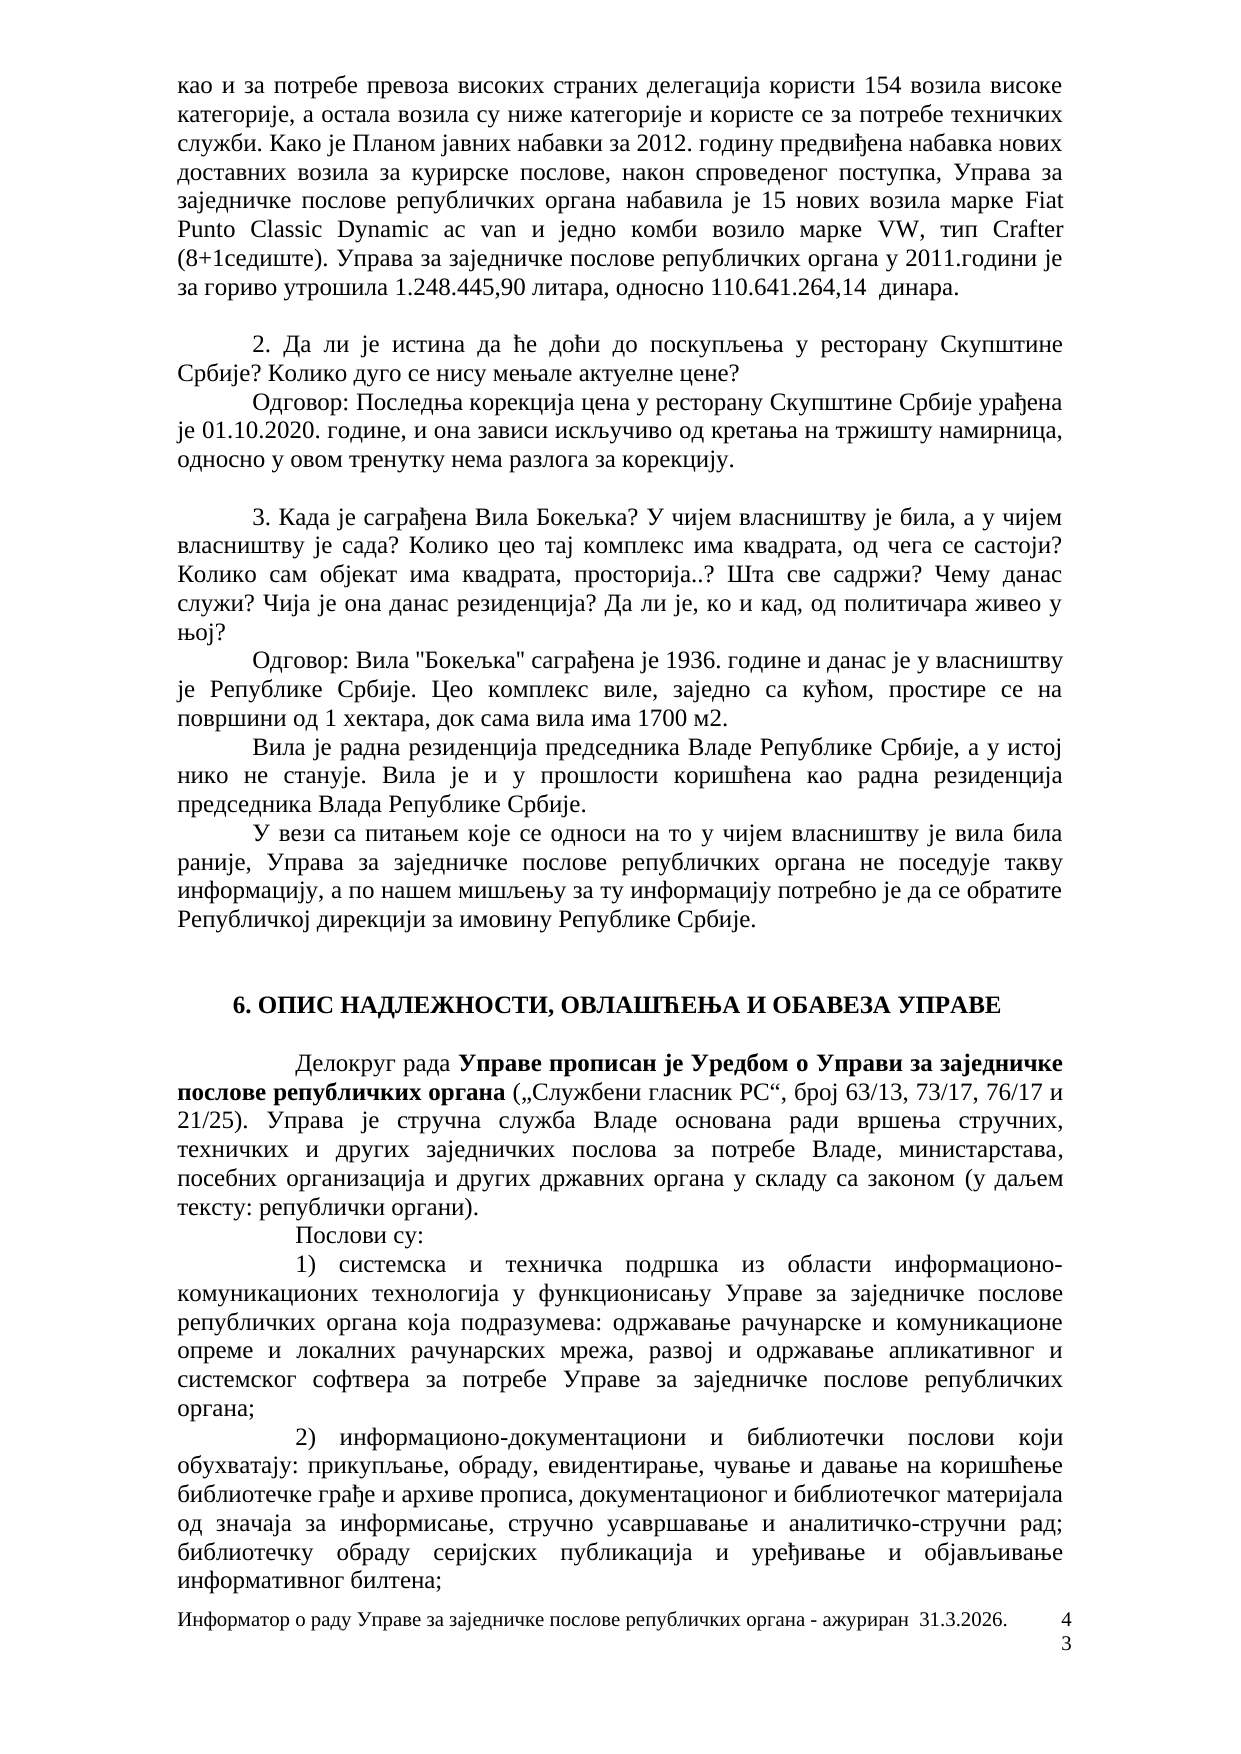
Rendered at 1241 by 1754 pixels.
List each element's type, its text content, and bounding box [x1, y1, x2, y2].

text У вези са питањем које се односи на то у чијем власништву је вила била раније, Управа за заједничке послове републичких органа не поседује такву информацију, а по нашем мишљењу за ту информацију потребно је да се обратите Републичкој дирекцији за имовину Републике Србије. [177, 818, 1063, 933]
text 3. Када је саграђена Вила Бокељка? У чијем власништву је била, а у чијем власништву је сада? Колико цео тај комплекс има квадрата, од чега се састоји? Колико сам објекат има квадрата, просторија..? Шта све садржи? Чему данас служи? Чија је она данас резиденција? Да ли је, ко и кад, од политичара живео у њој? [177, 502, 1063, 646]
text 2. Да ли је истина да ће доћи до поскупљења у ресторану Скупштине Србије? Колико дуго се нису мењале актуелне цене? [177, 329, 1063, 387]
text 2) информационо-документациони и библиотечки послови који обухватају: прикупљање, обраду, евидентирање, чување и давање на коришћење библиотечке грађе и архиве прописа, документационог и библиотечког материјала од значаја за информисање, стручно усавршавање и аналитичко-стручни рад; библиотечку обраду серијских публикација и уређивање и објављивање информативног билтена; [177, 1422, 1063, 1594]
text Одговор: Вила ''Бокељка'' саграђена је 1936. године и данас је у власништву је Републике Србије. Цео комплекс виле, заједно са кућом, простире се на површини од 1 хектара, док сама вила има 1700 м2. [177, 646, 1063, 732]
text као и за потребе превоза високих страних делегација користи 154 возила високе категорије, а остала возила су ниже категорије и користе се за потребе техничких служби. Како је Планом јавних набавки за 2012. годину предвиђена набавка нових доставних возила за курирске послове, након спроведеног поступка, Управа за заједничке послове републичких органа набавила је 15 нових возила марке Fiat Punto Classic Dynamic ac van и једно комби возило марке VW, тип Crafter (8+1седиште). Управа за заједничке послове републичких органа у 2011.години је за гориво утрошила 1.248.445,90 литара, односно 110.641.264,14 динара. [177, 71, 1063, 301]
subtitle 6. ОПИС НАДЛЕЖНОСТИ, ОВЛАШЋЕЊА И ОБАВЕЗА УПРАВЕ [177, 991, 1063, 1019]
text Послови су: [177, 1221, 1063, 1249]
text Вила је радна резиденција председника Владе Републике Србије, а у истој нико не станује. Вила је и у прошлости коришћена као радна резиденција председника Влада Републике Србије. [177, 732, 1063, 818]
text 1) системска и техничка подршка из области информационо-комуникационих технологија у функционисању Управе за заједничке послове републичких органа која подразумева: одржавање рачунарске и комуникационе опреме и локалних рачунарских мрежа, развој и одржавање апликативног и системског софтвера за потребе Управе за заједничке послове републичких органа; [177, 1249, 1063, 1422]
text Одговор: Последња корекција цена у ресторану Скупштине Србије урађена је 01.10.2020. године, и она зависи искључиво од кретања на тржишту намирница, односно у овом тренутку нема разлога за корекцију. [177, 387, 1063, 473]
text Делокруг рада Управе прописан је Уредбом о Управи за заједничке послове републичких органа („Службени гласник РС“, број 63/13, 73/17, 76/17 и 21/25). Управа је стручна служба Владе основана ради вршења стручних, техничких и других заједничких послова за потребе Владе, министарстава, посебних организација и других државних органа у складу са законом (у даљем тексту: републички органи). [177, 1048, 1063, 1221]
